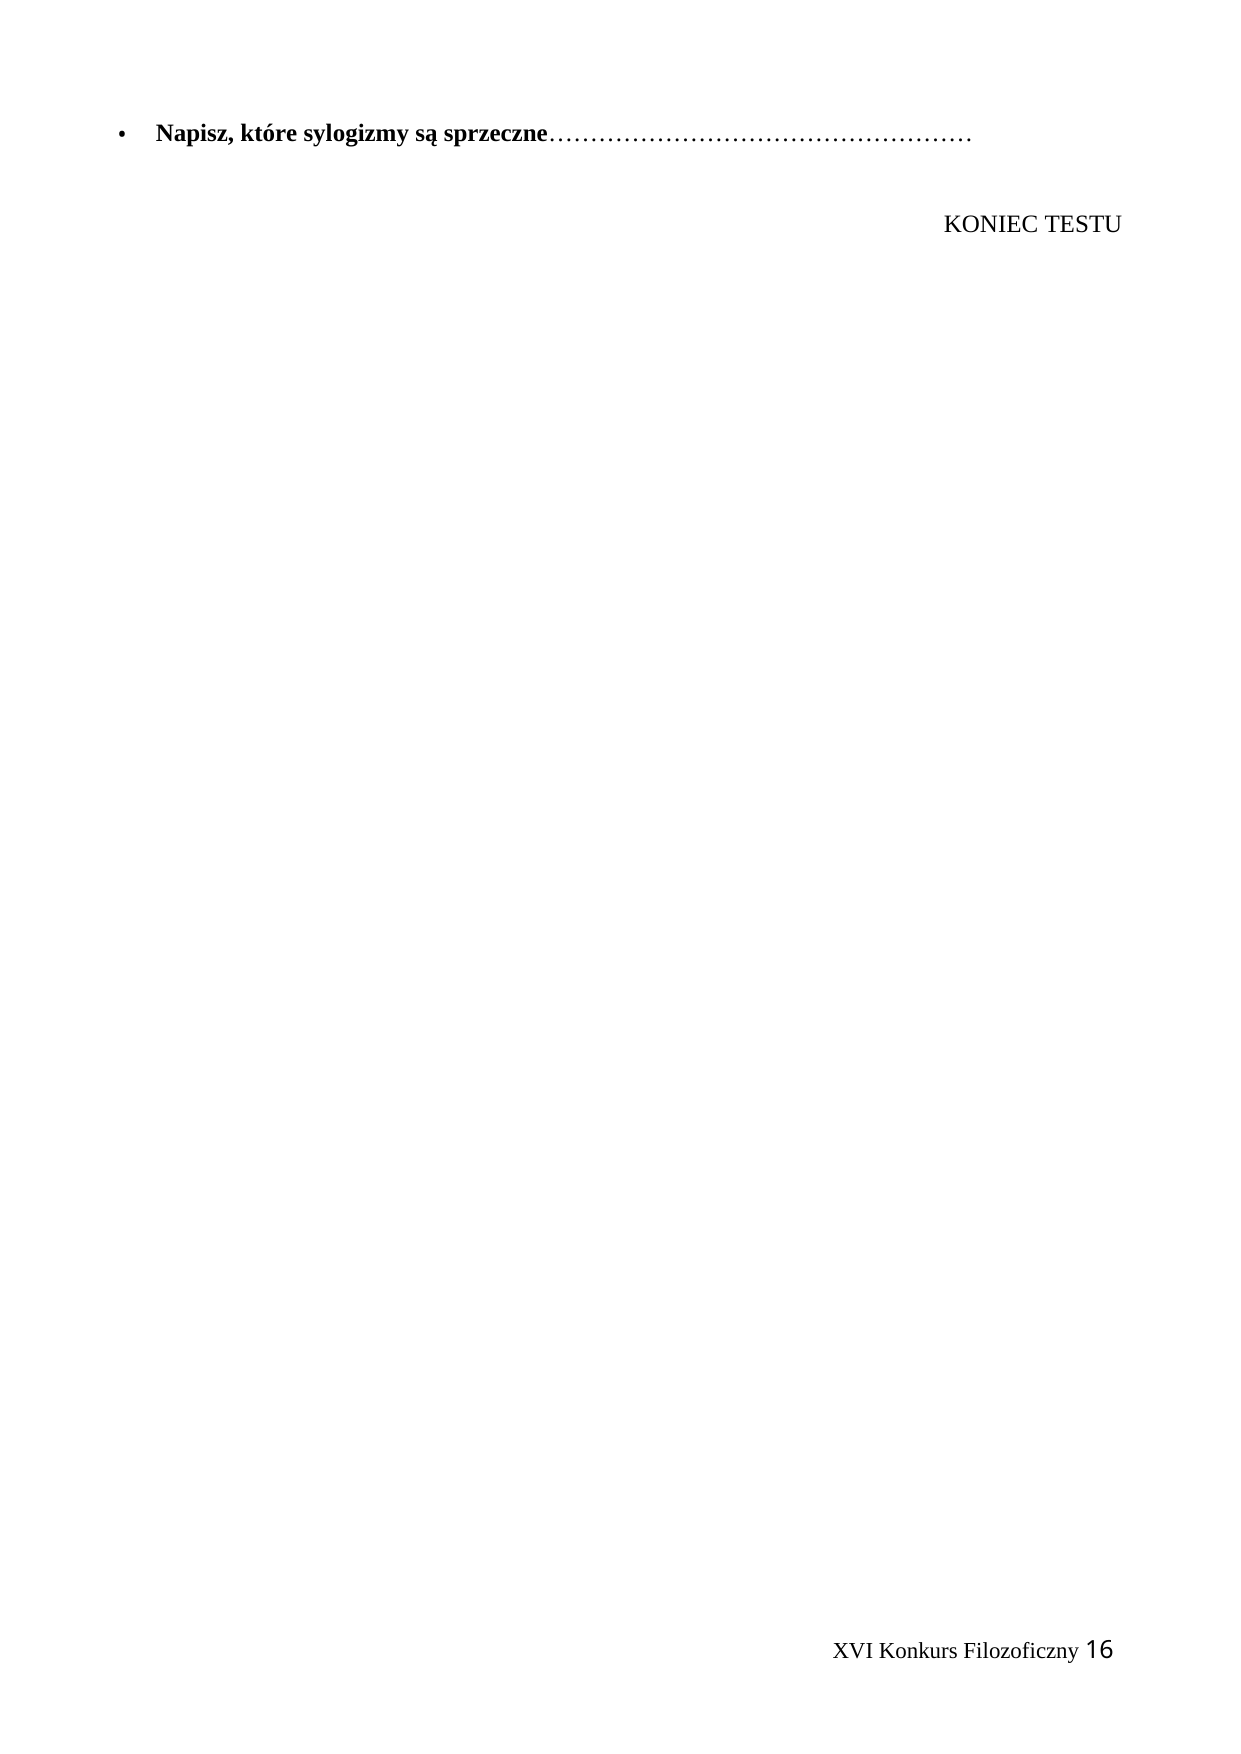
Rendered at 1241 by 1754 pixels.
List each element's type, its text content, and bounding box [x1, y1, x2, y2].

text KONIEC TESTU [118, 209, 1122, 237]
list Napisz, które sylogizmy są sprzeczne…………………………………………… [118, 118, 1122, 147]
